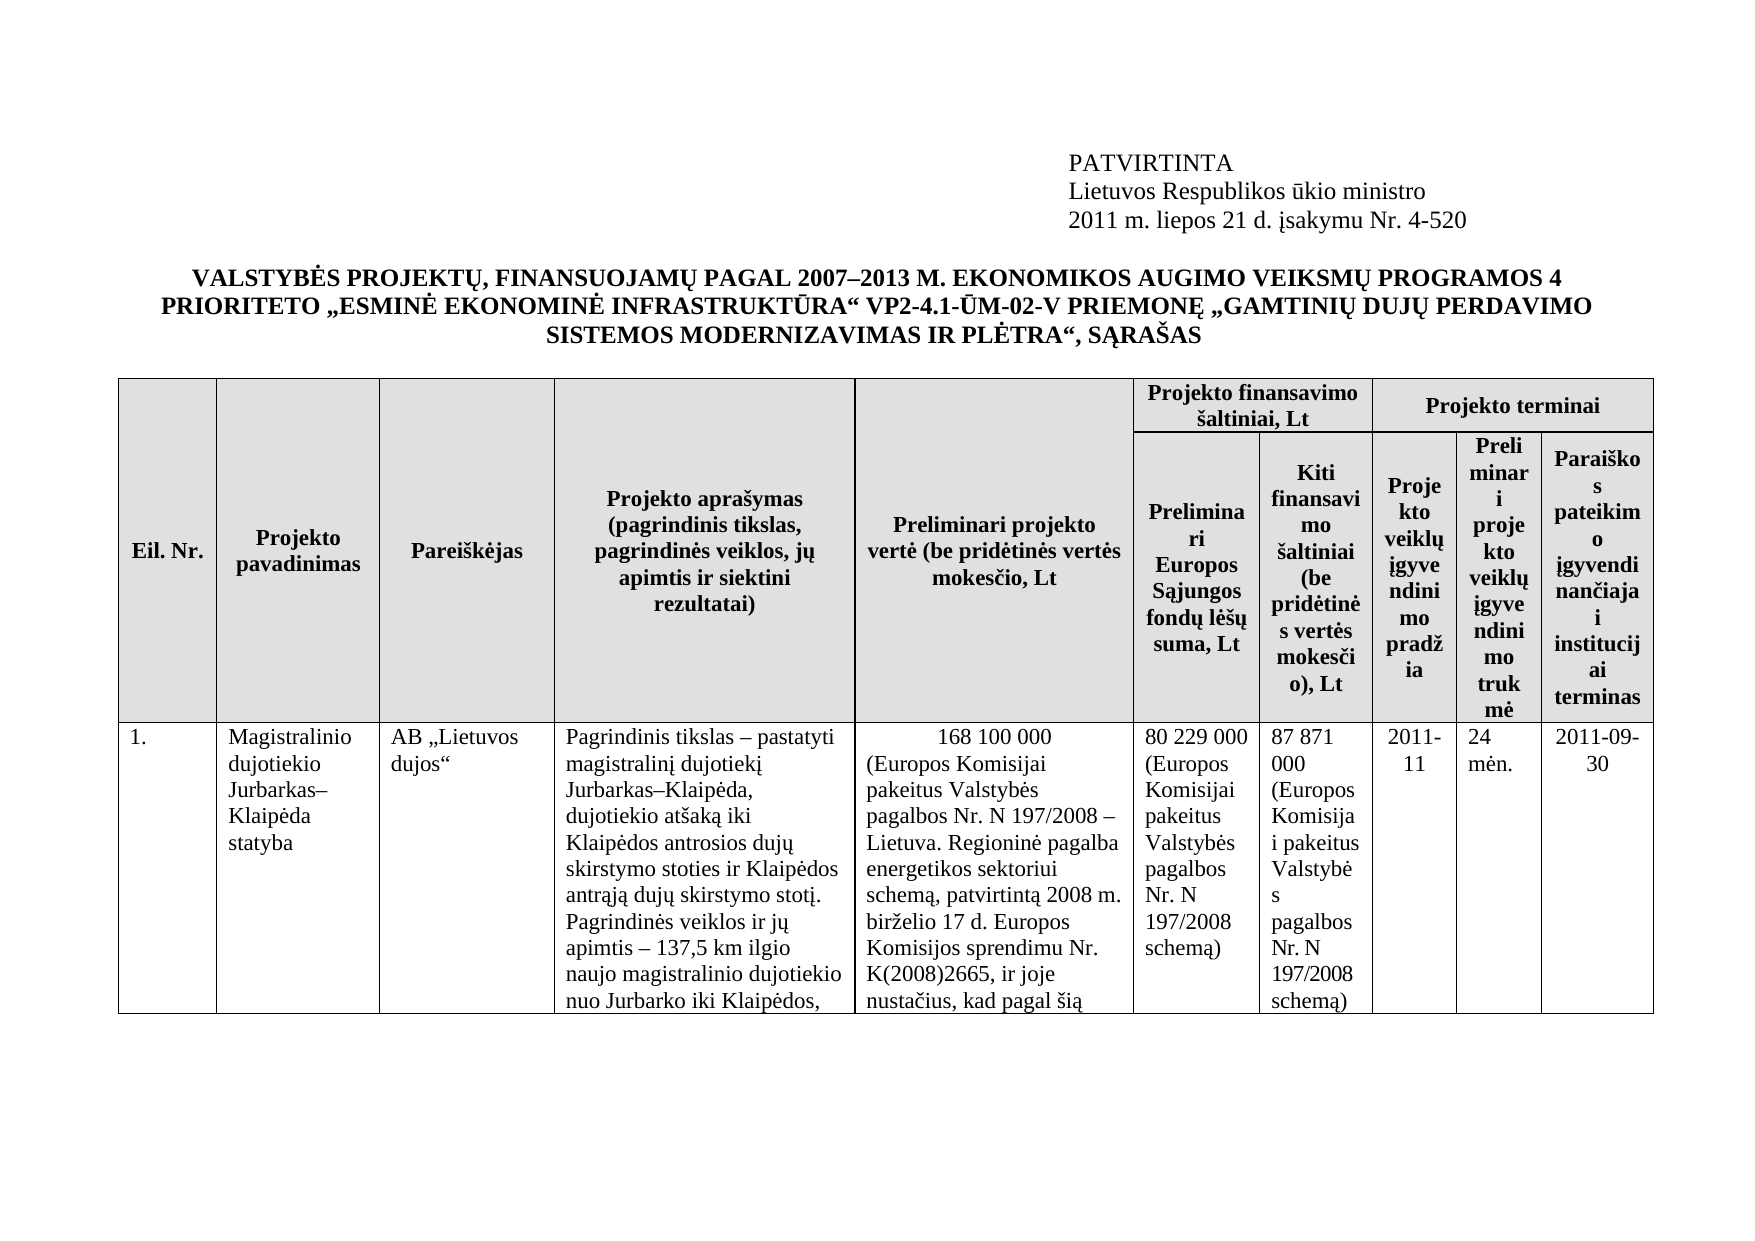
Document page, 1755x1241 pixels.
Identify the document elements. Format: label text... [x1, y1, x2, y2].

table_cell 87 871 000 (Europos Komisijai pakeitus Valstybės pagalbos Nr. N 197/2008 schemą) [1260, 723, 1372, 1013]
table_cell Preliminari projekto veiklų įgyvendinimo trukmė [1457, 433, 1541, 722]
table_header Projekto finansavimo šaltiniai, Lt [1134, 379, 1372, 431]
table_cell Magistralinio dujotiekio Jurbarkas– Klaipėda statyba [217, 723, 379, 1013]
table_cell Kiti finansavimo šaltiniai (be pridėtinės vertės mokesčio), Lt [1260, 433, 1372, 722]
table_cell 1. [119, 723, 216, 1013]
table_cell Paraiškos pateikimo įgyvendinančiajai institucijai terminas [1542, 433, 1653, 722]
table_header Projekto pavadinimas [217, 379, 379, 722]
table_cell 168 100 000 (Europos Komisijai pakeitus Valstybės pagalbos Nr. N 197/2008 – Lietuva. Regioninė pagalba energetikos sektoriui schemą, patvirtintą 2008 m. birželio 17 d. Europos Komisijos sprendimu Nr. K(2008)2665, ir joje nustačius, kad pagal šią [856, 723, 1133, 1013]
table_cell 80 229 000 (Europos Komisijai pakeitus Valstybės pagalbos Nr. N 197/2008 schemą) [1134, 723, 1259, 1013]
table_cell Preliminari Europos Sąjungos fondų lėšų suma, Lt [1134, 433, 1259, 722]
text PATVIRTINTA [1068, 148, 1636, 176]
table_header Preliminari projekto vertė (be pridėtinės vertės mokesčio, Lt [856, 379, 1133, 722]
table_cell Pagrindinis tikslas – pastatyti magistralinį dujotiekį Jurbarkas–Klaipėda, dujotiekio atšaką iki Klaipėdos antrosios dujų skirstymo stoties ir Klaipėdos antrąją dujų skirstymo stotį. Pagrindinės veiklos ir jų apimtis – 137,5 km ilgio naujo magistralinio dujotiekio nuo Jurbarko iki Klaipėdos, [555, 723, 854, 1013]
table_cell 24 mėn. [1457, 723, 1541, 1013]
text Lietuvos Respublikos ūkio ministro [1068, 176, 1636, 205]
table_cell Projekto veiklų įgyvendinimo pradžia [1373, 433, 1456, 722]
table_header Projekto aprašymas (pagrindinis tikslas, pagrindinės veiklos, jų apimtis ir siektini rezultatai) [555, 379, 854, 722]
table_header Projekto terminai [1373, 379, 1653, 431]
table_header Pareiškėjas [380, 379, 554, 722]
text 2011 m. liepos 21 d. įsakymu Nr. 4-520 [1068, 205, 1636, 234]
table_cell AB „Lietuvos dujos“ [380, 723, 554, 1013]
table_header Eil. Nr. [119, 379, 216, 722]
table_cell 2011-09-30 [1542, 723, 1653, 1013]
text VALSTYBĖS PROJEKTŲ, FINANSUOJAMŲ PAGAL 2007–2013 M. EKONOMIKOS AUGIMO VEIKSMŲ PROGRAMOS 4 PRIORITETO „ESMINĖ EKONOMINĖ INFRASTRUKTŪRA“ VP2-4.1-ŪM-02-V PRIEMONĘ „GAMTINIŲ DUJŲ PERDAVIMO SISTEMOS MODERNIZAVIMAS IR PLĖTRA“, SĄRAŠAS [118, 263, 1636, 349]
table_cell 2011-11 [1373, 723, 1456, 1013]
